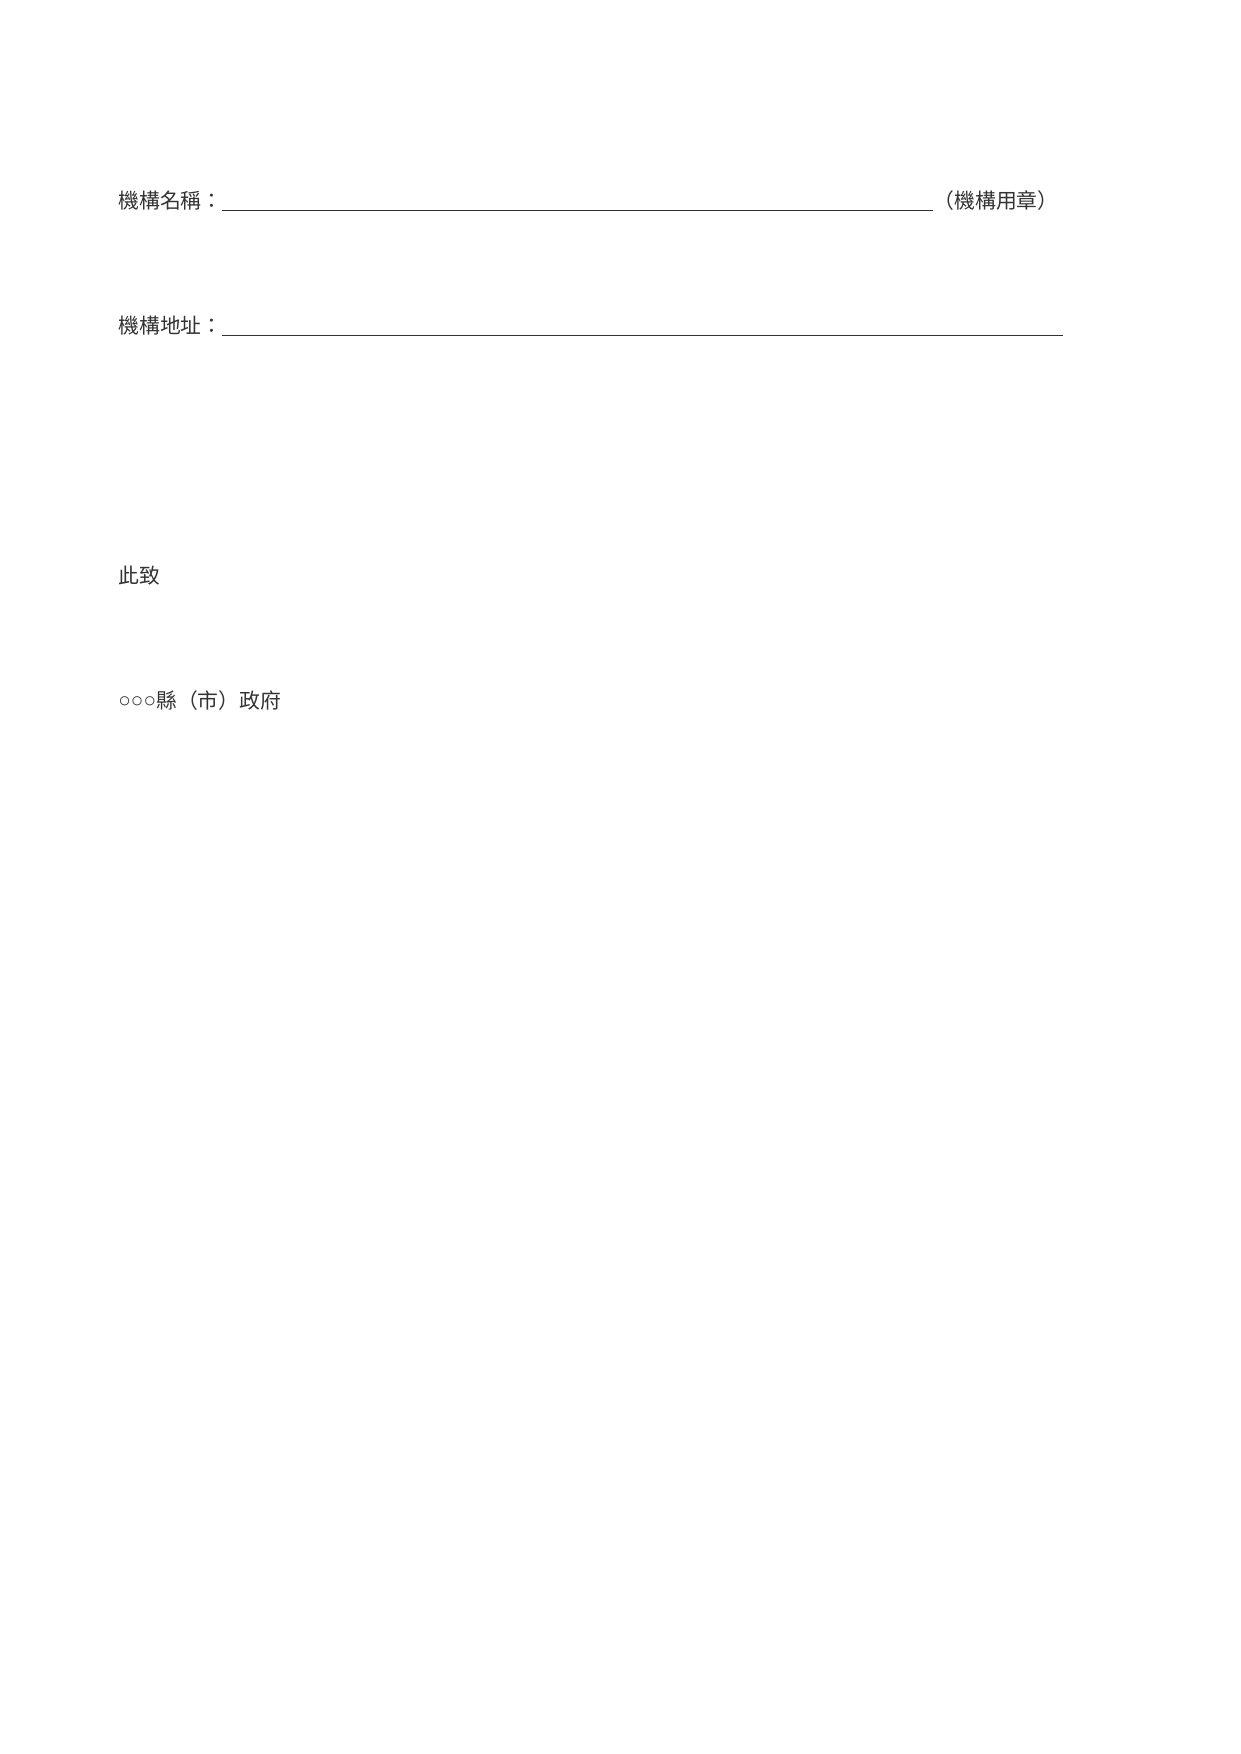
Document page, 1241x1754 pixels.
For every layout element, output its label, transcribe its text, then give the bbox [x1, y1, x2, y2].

text 機構地址： [118, 283, 1122, 346]
text 此致 [118, 533, 1122, 596]
text ○○○縣（市）政府 [118, 658, 1122, 721]
text 機構名稱： （機構用章） [118, 158, 1122, 221]
